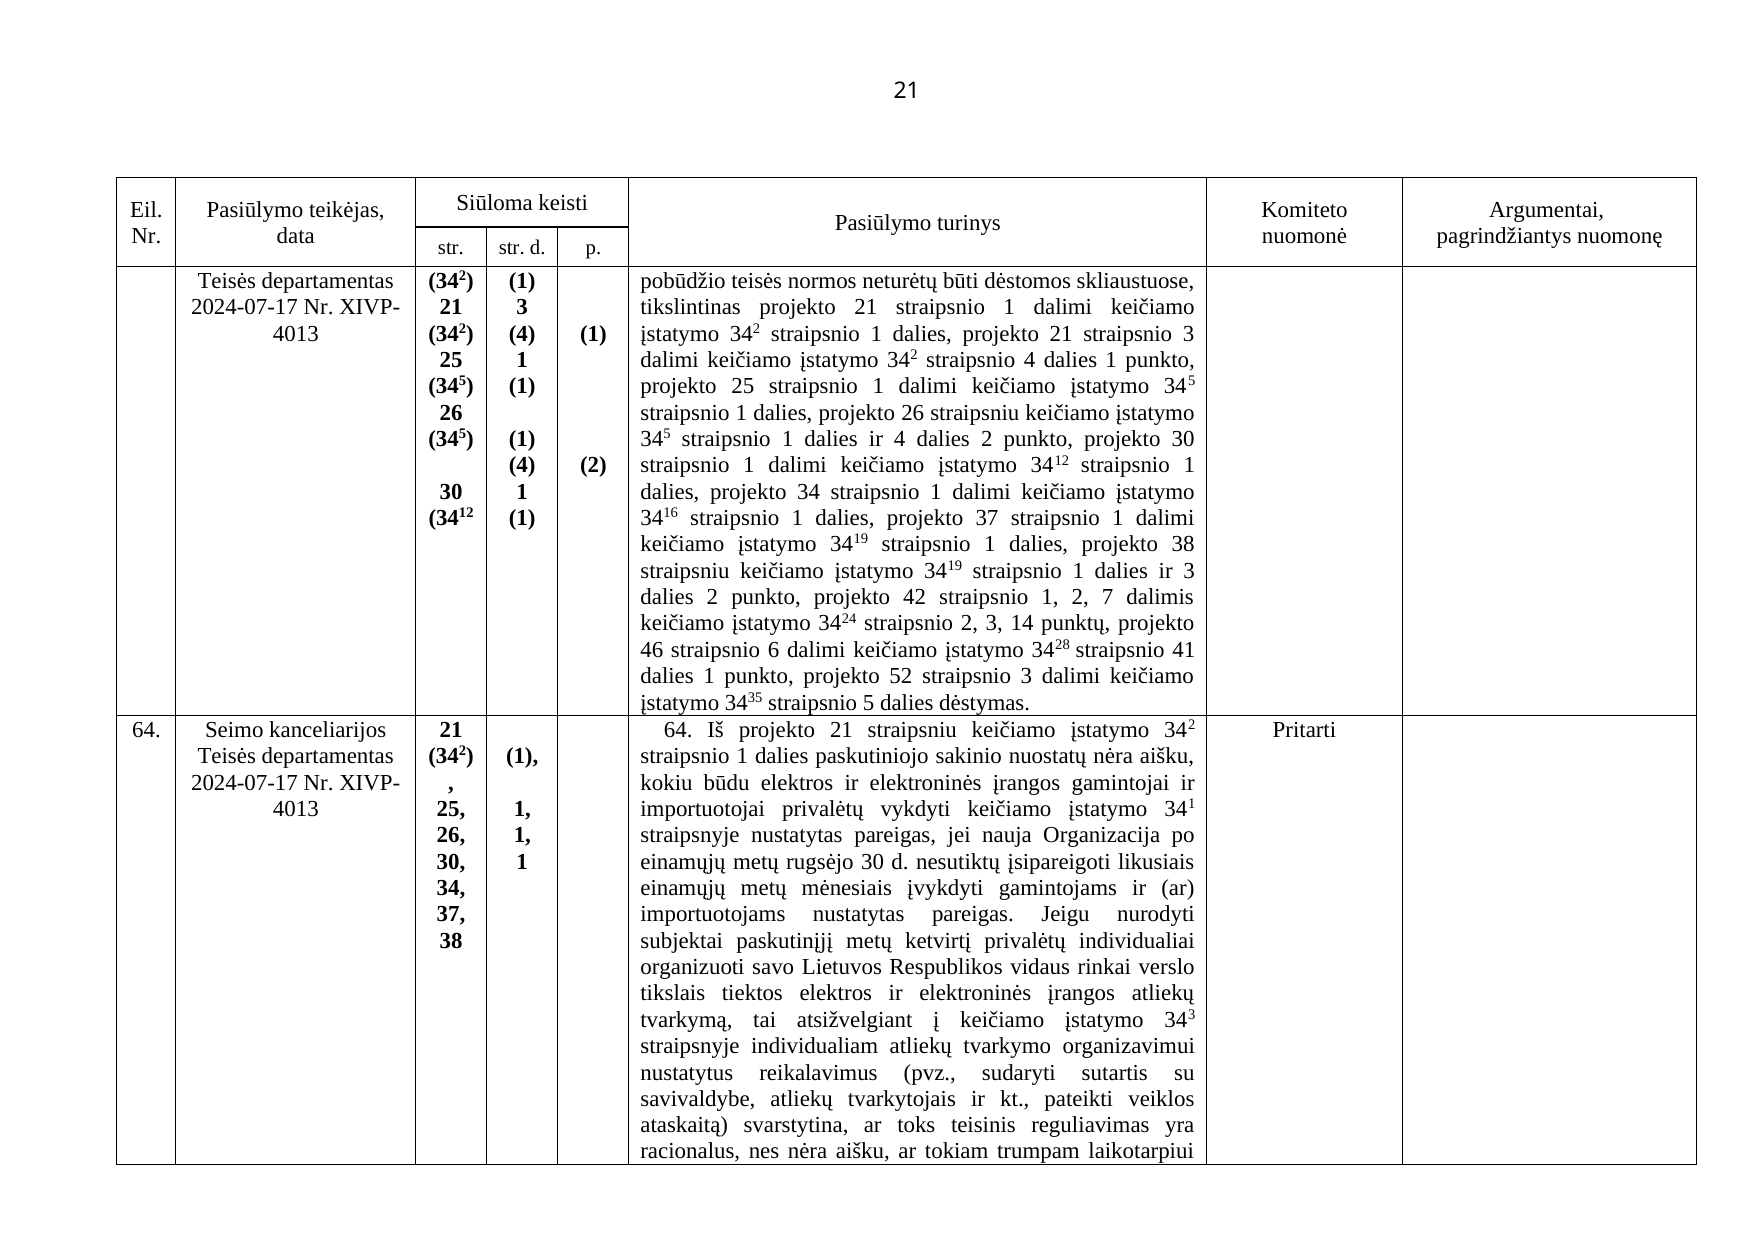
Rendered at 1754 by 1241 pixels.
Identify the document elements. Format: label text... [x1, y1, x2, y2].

table_header Eil. Nr. [117, 178, 175, 266]
table_cell [1207, 267, 1402, 715]
table_header Pasiūlymo teikėjas, data [176, 178, 415, 266]
table_cell (1), 1, 1, 1 [487, 716, 557, 1164]
table_cell [1403, 716, 1696, 1164]
table_cell (1) (2) [558, 267, 628, 715]
table_cell pobūdžio teisės normos neturėtų būti dėstomos skliaustuose, tikslintinas projekto 21 straipsnio 1 dalimi keičiamo įstatymo 342 straipsnio 1 dalies, projekto 21 straipsnio 3 dalimi keičiamo įstatymo 342 straipsnio 4 dalies 1 punkto, projekto 25 straipsnio 1 dalimi keičiamo įstatymo 345 straipsnio 1 dalies, projekto 26 straipsniu keičiamo įstatymo 345 straipsnio 1 dalies ir 4 dalies 2 punkto, projekto 30 straipsnio 1 dalimi keičiamo įstatymo 3412 straipsnio 1 dalies, projekto 34 straipsnio 1 dalimi keičiamo įstatymo 3416 straipsnio 1 dalies, projekto 37 straipsnio 1 dalimi keičiamo įstatymo 3419 straipsnio 1 dalies, projekto 38 straipsniu keičiamo įstatymo 3419 straipsnio 1 dalies ir 3 dalies 2 punkto, projekto 42 straipsnio 1, 2, 7 dalimis keičiamo įstatymo 3424 straipsnio 2, 3, 14 punktų, projekto 46 straipsnio 6 dalimi keičiamo įstatymo 3428 straipsnio 41 dalies 1 punkto, projekto 52 straipsnio 3 dalimi keičiamo įstatymo 3435 straipsnio 5 dalies dėstymas. [629, 267, 1206, 715]
table_cell str. [416, 228, 486, 266]
table_cell (1) 3 (4) 1 (1) (1) (4) 1 (1) [487, 267, 557, 715]
table_cell (342) 21 (342) 25 (345) 26 (345) 30 (3412 [416, 267, 486, 715]
table_header Argumentai, pagrindžiantys nuomonę [1403, 178, 1696, 266]
table_cell Pritarti [1207, 716, 1402, 1164]
table_cell Seimo kanceliarijos Teisės departamentas 2024-07-17 Nr. XIVP-4013 [176, 716, 415, 1164]
table_cell [117, 267, 175, 715]
table_header Pasiūlymo turinys [629, 178, 1206, 266]
table_cell [558, 716, 628, 1164]
table_cell 21 (342), 25, 26, 30, 34, 37, 38 [416, 716, 486, 1164]
table_cell p. [558, 228, 628, 266]
table_cell 64. Iš projekto 21 straipsniu keičiamo įstatymo 342 straipsnio 1 dalies paskutiniojo sakinio nuostatų nėra aišku, kokiu būdu elektros ir elektroninės įrangos gamintojai ir importuotojai privalėtų vykdyti keičiamo įstatymo 341 straipsnyje nustatytas pareigas, jei nauja Organizacija po einamųjų metų rugsėjo 30 d. nesutiktų įsipareigoti likusiais einamųjų metų mėnesiais įvykdyti gamintojams ir (ar) importuotojams nustatytas pareigas. Jeigu nurodyti subjektai paskutinįjį metų ketvirtį privalėtų individualiai organizuoti savo Lietuvos Respublikos vidaus rinkai verslo tikslais tiektos elektros ir elektroninės įrangos atliekų tvarkymą, tai atsižvelgiant į keičiamo įstatymo 343 straipsnyje individualiam atliekų tvarkymo organizavimui nustatytus reikalavimus (pvz., sudaryti sutartis su savivaldybe, atliekų tvarkytojais ir kt., pateikti veiklos ataskaitą) svarstytina, ar toks teisinis reguliavimas yra racionalus, nes nėra aišku, ar tokiam trumpam laikotarpiui [629, 716, 1206, 1164]
table_cell str. d. [487, 228, 557, 266]
table_header Siūloma keisti [416, 178, 628, 226]
table_cell Teisės departamentas 2024-07-17 Nr. XIVP-4013 [176, 267, 415, 715]
table_cell [1403, 267, 1696, 715]
table_cell 64. [117, 716, 175, 1164]
table_header Komiteto nuomonė [1207, 178, 1402, 266]
